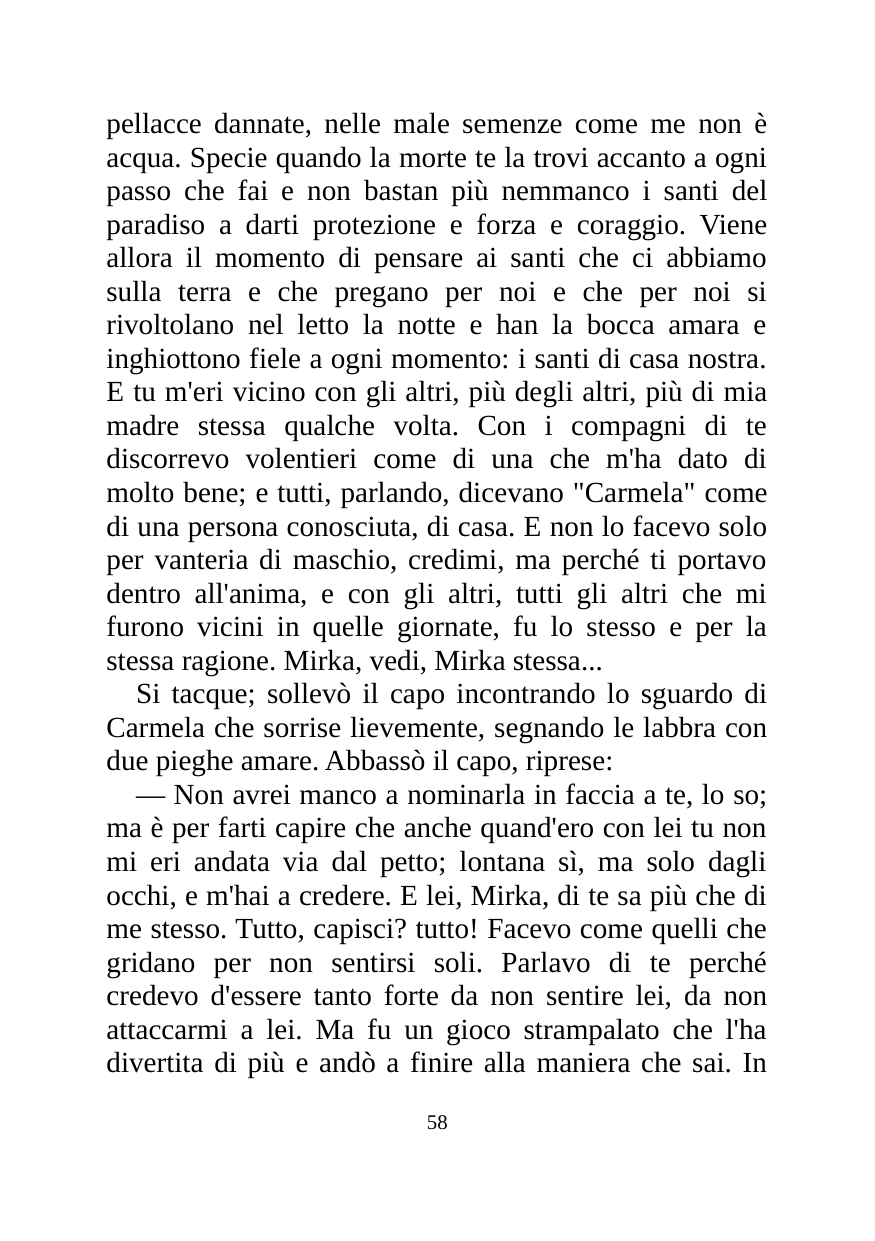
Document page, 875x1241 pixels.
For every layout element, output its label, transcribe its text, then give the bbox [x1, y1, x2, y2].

text pellacce dannate, nelle male semenze come me non è acqua. Specie quando la morte te la trovi accanto a ogni passo che fai e non bastan più nemmanco i santi del paradiso a darti protezione e forza e coraggio. Viene allora il momento di pensare ai santi che ci abbiamo sulla terra e che pregano per noi e che per noi si rivoltolano nel letto la notte e han la bocca amara e inghiottono fiele a ogni momento: i santi di casa nostra. E tu m'eri vicino con gli altri, più degli altri, più di mia madre stessa qualche volta. Con i compagni di te discorrevo volentieri come di una che m'ha dato di molto bene; e tutti, parlando, dicevano "Carmela" come di una persona conosciuta, di casa. E non lo facevo solo per vanteria di maschio, credimi, ma perché ti portavo dentro all'anima, e con gli altri, tutti gli altri che mi furono vicini in quelle giornate, fu lo stesso e per la stessa ragione. Mirka, vedi, Mirka stessa... [106, 106, 768, 676]
text — Non avrei manco a nominarla in faccia a te, lo so; ma è per farti capire che anche quand'ero con lei tu non mi eri andata via dal petto; lontana sì, ma solo dagli occhi, e m'hai a credere. E lei, Mirka, di te sa più che di me stesso. Tutto, capisci? tutto! Facevo come quelli che gridano per non sentirsi soli. Parlavo di te perché credevo d'essere tanto forte da non sentire lei, da non attaccarmi a lei. Ma fu un gioco strampalato che l'ha divertita di più e andò a finire alla maniera che sai. In [106, 777, 768, 1079]
text Si tacque; sollevò il capo incontrando lo sguardo di Carmela che sorrise lievemente, segnando le labbra con due pieghe amare. Abbassò il capo, riprese: [106, 676, 768, 777]
